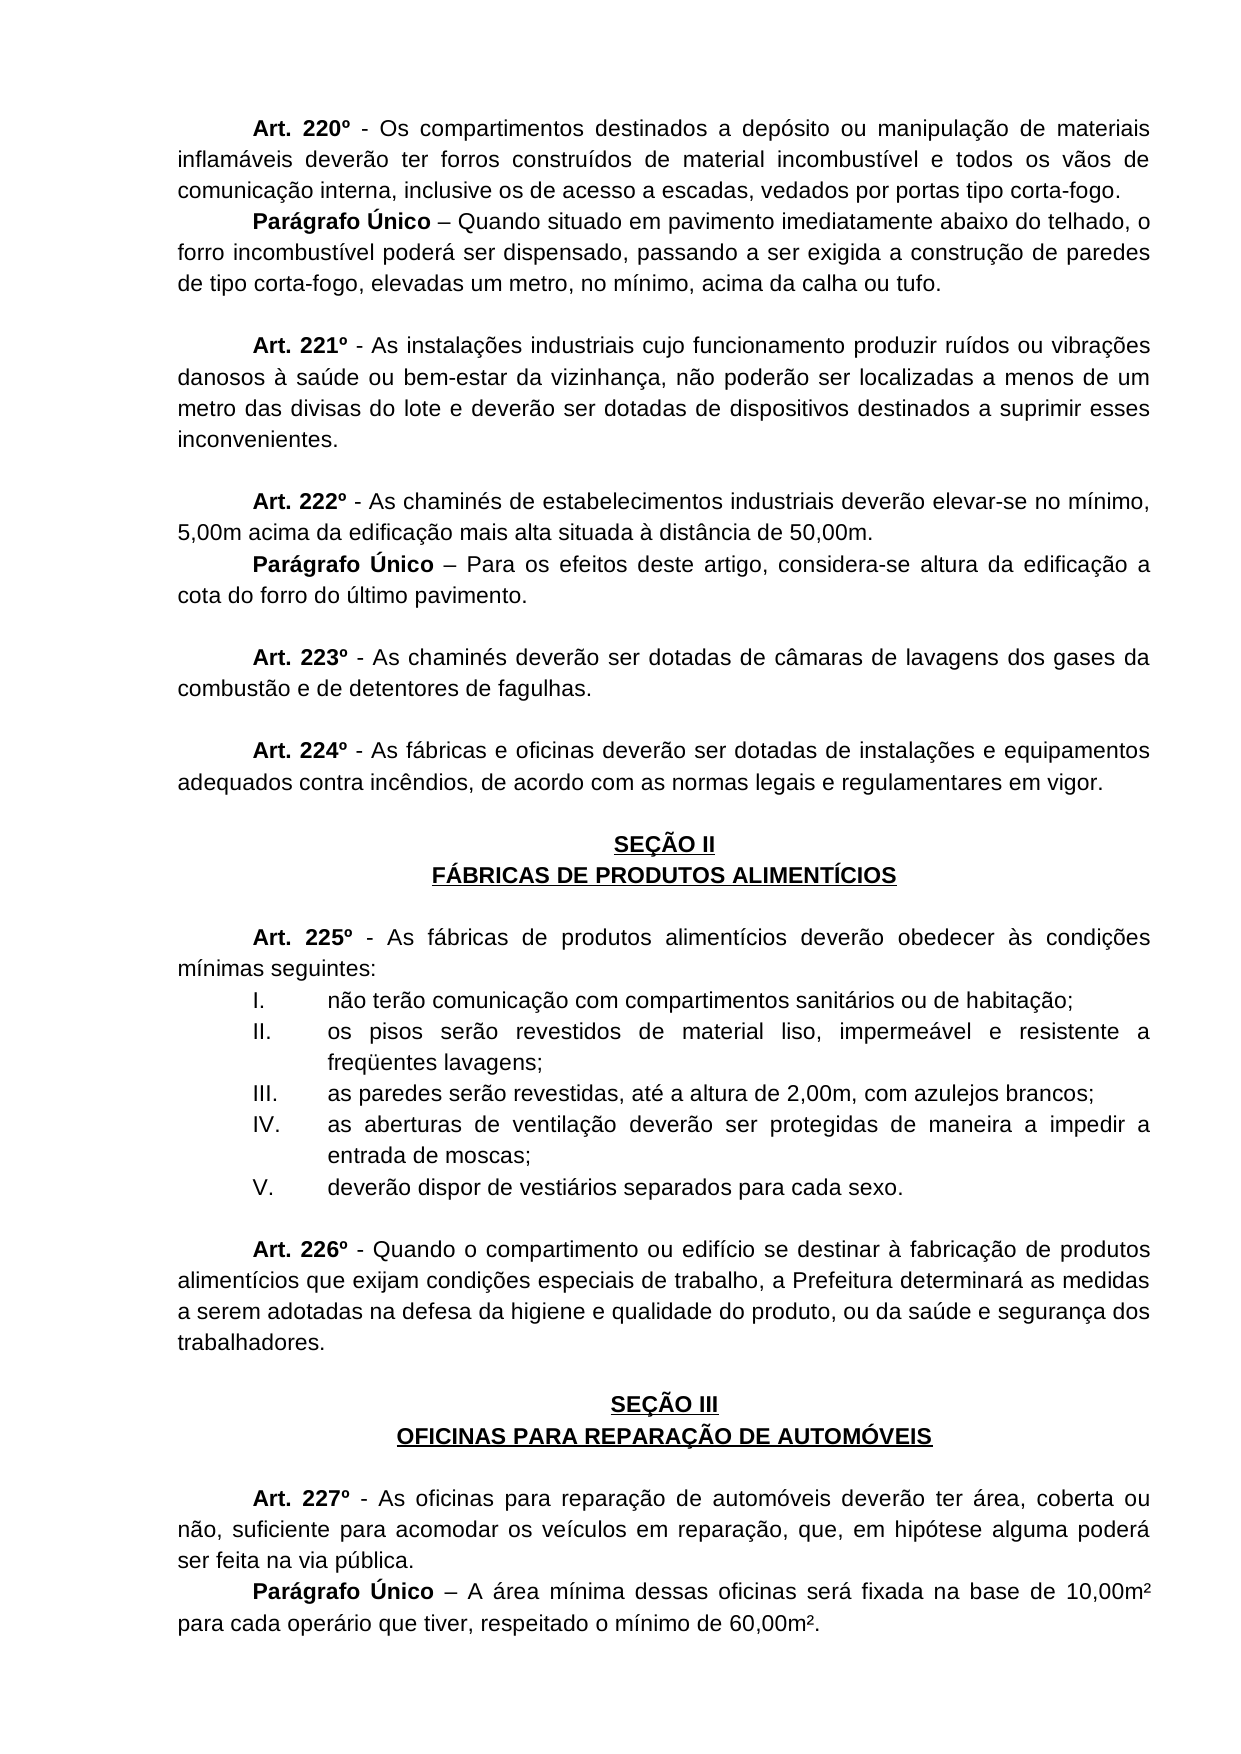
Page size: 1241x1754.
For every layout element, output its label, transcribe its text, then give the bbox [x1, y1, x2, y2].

text Parágrafo Único – Quando situado em pavimento imediatamente abaixo do telhado, o forro incombustível poderá ser dispensado, passando a ser exigida a construção de paredes de tipo corta-fogo, elevadas um metro, no mínimo, acima da calha ou tufo. [177, 207, 1152, 297]
text Art. 220º - Os compartimentos destinados a depósito ou manipulação de materiais inflamáveis deverão ter forros construídos de material incombustível e todos os vãos de comunicação interna, inclusive os de acesso a escadas, vedados por portas tipo corta-fogo. [177, 114, 1152, 203]
list deverão dispor de vestiários separados para cada sexo. [252, 1173, 1152, 1200]
list os pisos serão revestidos de material liso, impermeável e resistente a freqüentes lavagens; [252, 1017, 1152, 1075]
text Parágrafo Único – Para os efeitos deste artigo, considera-se altura da edificação a cota do forro do último pavimento. [177, 550, 1152, 608]
list as paredes serão revestidas, até a altura de 2,00m, com azulejos brancos; [252, 1079, 1152, 1106]
text Art. 225º - As fábricas de produtos alimentícios deverão obedecer às condições mínimas seguintes: [177, 924, 1152, 982]
list as aberturas de ventilação deverão ser protegidas de maneira a impedir a entrada de moscas; [252, 1111, 1152, 1169]
text Art. 223º - As chaminés deverão ser dotadas de câmaras de lavagens dos gases da combustão e de detentores de fagulhas. [177, 643, 1152, 702]
text Parágrafo Único – A área mínima dessas oficinas será fixada na base de 10,00m² para cada operário que tiver, respeitado o mínimo de 60,00m². [177, 1578, 1152, 1636]
text Art. 226º - Quando o compartimento ou edifício se destinar à fabricação de produtos alimentícios que exijam condições especiais de trabalho, a Prefeitura determinará as medidas a serem adotadas na defesa da higiene e qualidade do produto, ou da saúde e segurança dos trabalhadores. [177, 1235, 1152, 1356]
list não terão comunicação com compartimentos sanitários ou de habitação; [252, 986, 1152, 1013]
text OFICINAS PARA REPARAÇÃO DE AUTOMÓVEIS [177, 1422, 1152, 1449]
text Art. 224º - As fábricas e oficinas deverão ser dotadas de instalações e equipamentos adequados contra incêndios, de acordo com as normas legais e regulamentares em vigor. [177, 737, 1152, 795]
text Art. 222º - As chaminés de estabelecimentos industriais deverão elevar-se no mínimo, 5,00m acima da edificação mais alta situada à distância de 50,00m. [177, 488, 1152, 546]
text Art. 227º - As oficinas para reparação de automóveis deverão ter área, coberta ou não, suficiente para acomodar os veículos em reparação, que, em hipótese alguma poderá ser feita na via pública. [177, 1484, 1152, 1574]
text Art. 221º - As instalações industriais cujo funcionamento produzir ruídos ou vibrações danosos à saúde ou bem-estar da vizinhança, não poderão ser localizadas a menos de um metro das divisas do lote e deverão ser dotadas de dispositivos destinados a suprimir esses inconvenientes. [177, 332, 1152, 452]
text FÁBRICAS DE PRODUTOS ALIMENTÍCIOS [177, 861, 1152, 888]
text SEÇÃO III [177, 1391, 1152, 1418]
text SEÇÃO II [177, 830, 1152, 857]
